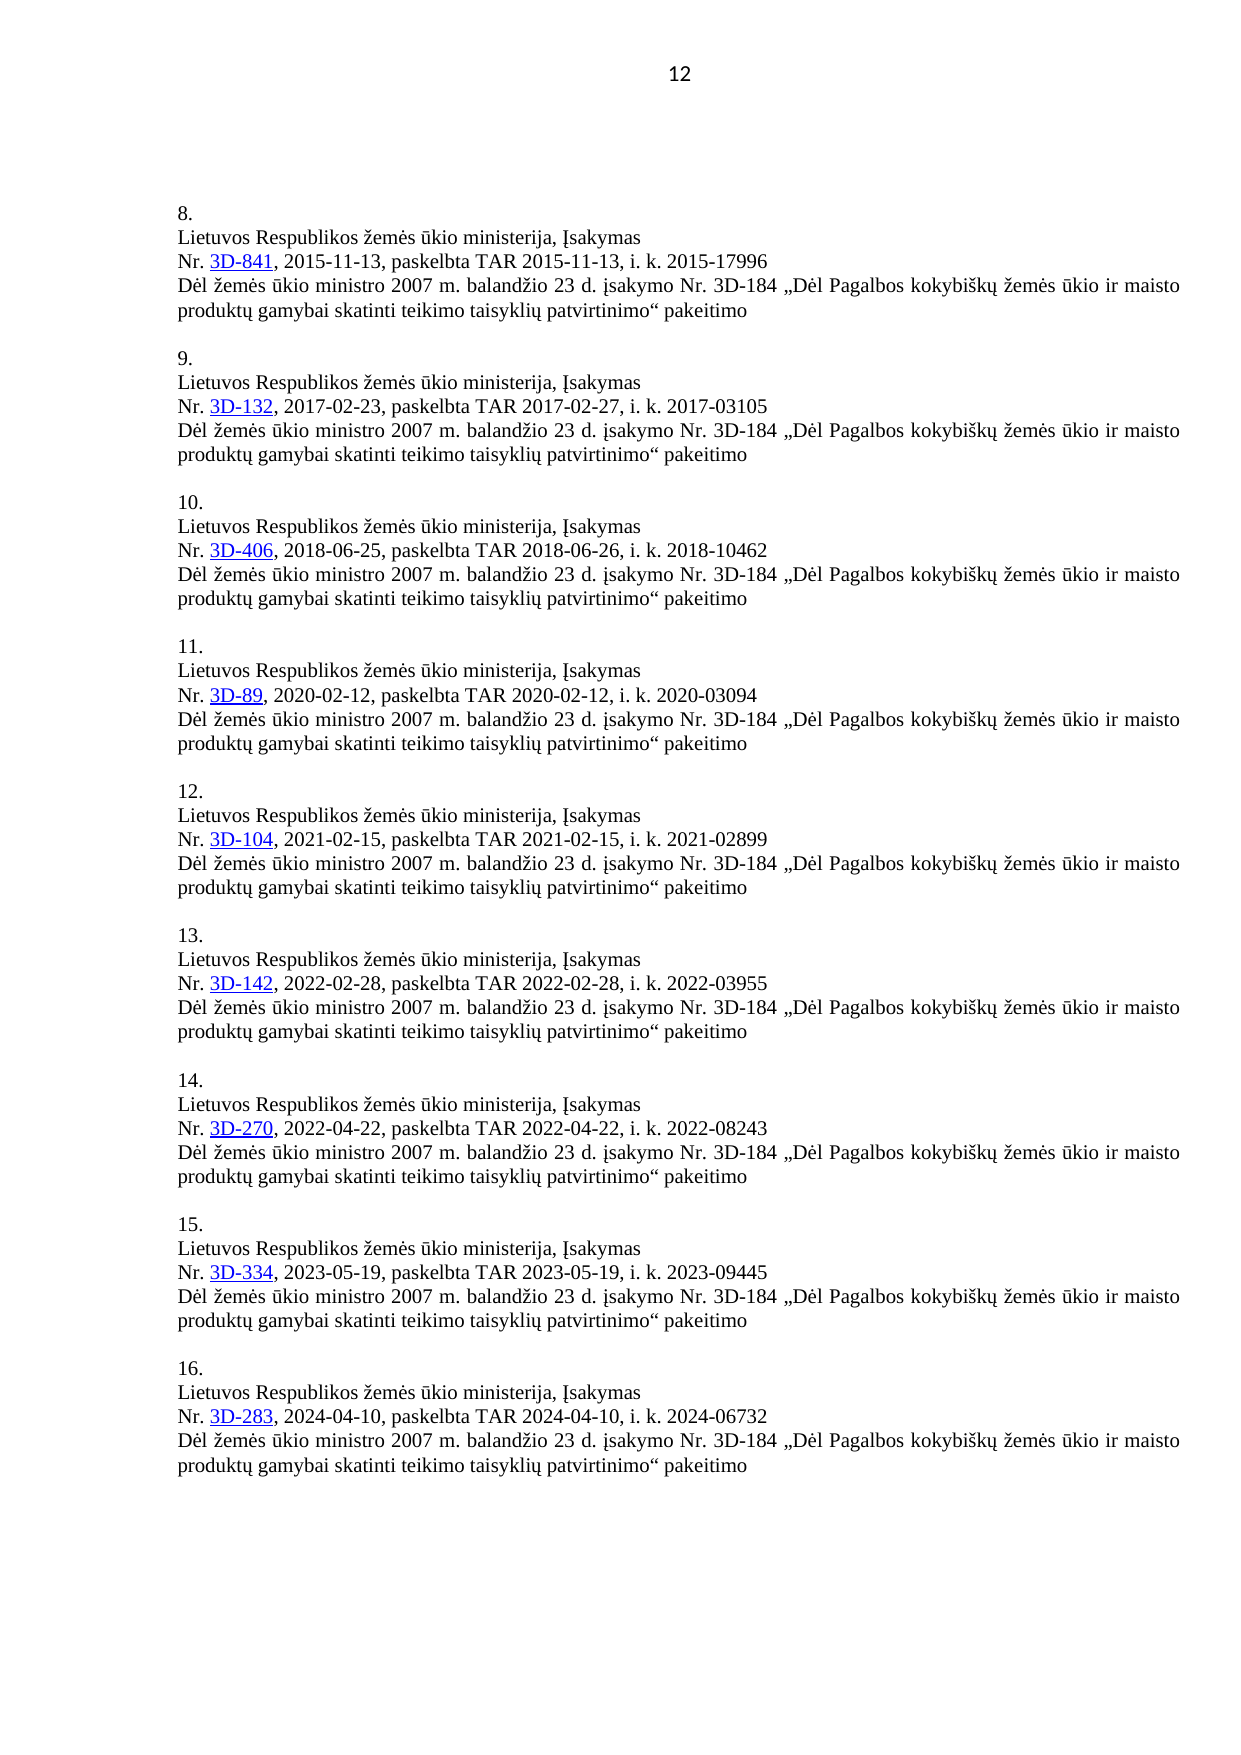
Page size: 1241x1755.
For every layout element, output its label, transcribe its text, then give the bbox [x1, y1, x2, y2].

text Dėl žemės ūkio ministro 2007 m. balandžio 23 d. įsakymo Nr. 3D-184 „Dėl Pagalbos kokybiškų žemės ūkio ir maisto produktų gamybai skatinti teikimo taisyklių patvirtinimo“ pakeitimo [177, 707, 1181, 755]
text Nr. 3D-89, 2020-02-12, paskelbta TAR 2020-02-12, i. k. 2020-03094 [177, 682, 1181, 707]
text 10. [177, 490, 1181, 514]
text Lietuvos Respublikos žemės ūkio ministerija, Įsakymas [177, 658, 1181, 682]
text 14. [177, 1067, 1181, 1092]
text 13. [177, 923, 1181, 947]
text 15. [177, 1212, 1181, 1236]
text Nr. 3D-142, 2022-02-28, paskelbta TAR 2022-02-28, i. k. 2022-03955 [177, 971, 1181, 995]
text Lietuvos Respublikos žemės ūkio ministerija, Įsakymas [177, 1092, 1181, 1116]
text 12. [177, 779, 1181, 803]
text Lietuvos Respublikos žemės ūkio ministerija, Įsakymas [177, 370, 1181, 394]
text Dėl žemės ūkio ministro 2007 m. balandžio 23 d. įsakymo Nr. 3D-184 „Dėl Pagalbos kokybiškų žemės ūkio ir maisto produktų gamybai skatinti teikimo taisyklių patvirtinimo“ pakeitimo [177, 1140, 1181, 1188]
text Dėl žemės ūkio ministro 2007 m. balandžio 23 d. įsakymo Nr. 3D-184 „Dėl Pagalbos kokybiškų žemės ūkio ir maisto produktų gamybai skatinti teikimo taisyklių patvirtinimo“ pakeitimo [177, 418, 1181, 466]
text Lietuvos Respublikos žemės ūkio ministerija, Įsakymas [177, 514, 1181, 538]
text Nr. 3D-104, 2021-02-15, paskelbta TAR 2021-02-15, i. k. 2021-02899 [177, 827, 1181, 851]
text Nr. 3D-270, 2022-04-22, paskelbta TAR 2022-04-22, i. k. 2022-08243 [177, 1116, 1181, 1140]
text Lietuvos Respublikos žemės ūkio ministerija, Įsakymas [177, 803, 1181, 827]
text Dėl žemės ūkio ministro 2007 m. balandžio 23 d. įsakymo Nr. 3D-184 „Dėl Pagalbos kokybiškų žemės ūkio ir maisto produktų gamybai skatinti teikimo taisyklių patvirtinimo“ pakeitimo [177, 562, 1181, 610]
text Lietuvos Respublikos žemės ūkio ministerija, Įsakymas [177, 947, 1181, 971]
text Dėl žemės ūkio ministro 2007 m. balandžio 23 d. įsakymo Nr. 3D-184 „Dėl Pagalbos kokybiškų žemės ūkio ir maisto produktų gamybai skatinti teikimo taisyklių patvirtinimo“ pakeitimo [177, 1284, 1181, 1332]
text 16. [177, 1356, 1181, 1380]
text Dėl žemės ūkio ministro 2007 m. balandžio 23 d. įsakymo Nr. 3D-184 „Dėl Pagalbos kokybiškų žemės ūkio ir maisto produktų gamybai skatinti teikimo taisyklių patvirtinimo“ pakeitimo [177, 995, 1181, 1043]
text Dėl žemės ūkio ministro 2007 m. balandžio 23 d. įsakymo Nr. 3D-184 „Dėl Pagalbos kokybiškų žemės ūkio ir maisto produktų gamybai skatinti teikimo taisyklių patvirtinimo“ pakeitimo [177, 273, 1181, 322]
text Nr. 3D-334, 2023-05-19, paskelbta TAR 2023-05-19, i. k. 2023-09445 [177, 1260, 1181, 1284]
text Nr. 3D-841, 2015-11-13, paskelbta TAR 2015-11-13, i. k. 2015-17996 [177, 249, 1181, 273]
text 11. [177, 634, 1181, 658]
text Lietuvos Respublikos žemės ūkio ministerija, Įsakymas [177, 1380, 1181, 1404]
text Nr. 3D-283, 2024-04-10, paskelbta TAR 2024-04-10, i. k. 2024-06732 [177, 1404, 1181, 1428]
text Nr. 3D-406, 2018-06-25, paskelbta TAR 2018-06-26, i. k. 2018-10462 [177, 538, 1181, 562]
text Lietuvos Respublikos žemės ūkio ministerija, Įsakymas [177, 1236, 1181, 1260]
text Dėl žemės ūkio ministro 2007 m. balandžio 23 d. įsakymo Nr. 3D-184 „Dėl Pagalbos kokybiškų žemės ūkio ir maisto produktų gamybai skatinti teikimo taisyklių patvirtinimo“ pakeitimo [177, 1428, 1181, 1477]
text 8. [177, 201, 1181, 225]
text 9. [177, 346, 1181, 370]
text Dėl žemės ūkio ministro 2007 m. balandžio 23 d. įsakymo Nr. 3D-184 „Dėl Pagalbos kokybiškų žemės ūkio ir maisto produktų gamybai skatinti teikimo taisyklių patvirtinimo“ pakeitimo [177, 851, 1181, 899]
text Nr. 3D-132, 2017-02-23, paskelbta TAR 2017-02-27, i. k. 2017-03105 [177, 394, 1181, 418]
text Lietuvos Respublikos žemės ūkio ministerija, Įsakymas [177, 225, 1181, 249]
